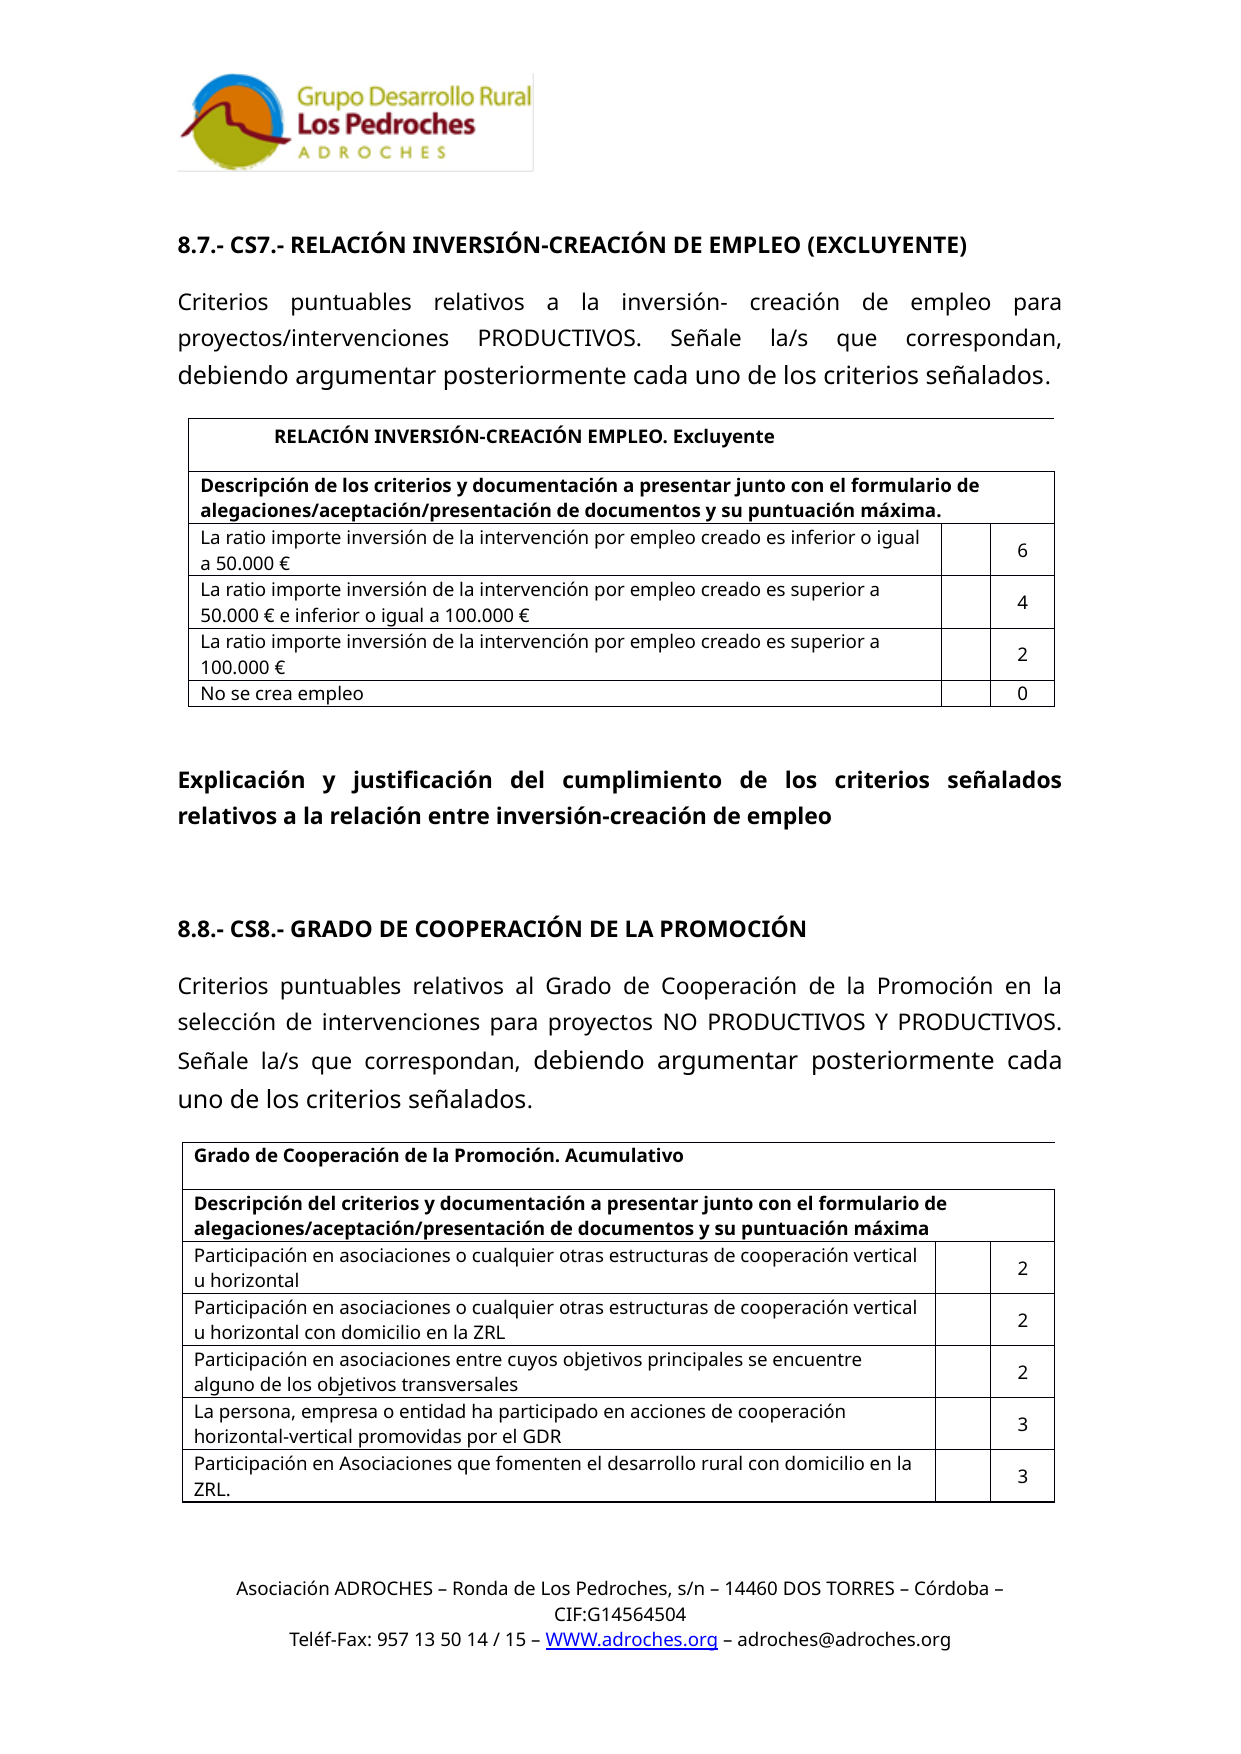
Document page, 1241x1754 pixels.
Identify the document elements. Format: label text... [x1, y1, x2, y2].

table_cell [942, 629, 990, 679]
table_cell 2 [991, 1294, 1054, 1345]
table_header RELACIÓN INVERSIÓN-CREACIÓN EMPLEO. Excluyente [189, 419, 1054, 471]
table_cell Participación en asociaciones o cualquier otras estructuras de cooperación vertical u horizontal con domicilio en la ZRL [183, 1294, 935, 1345]
text Explicación y justificación del cumplimiento de los criterios señalados relativos a la relación entre inversión-creación de empleo [177, 764, 1063, 831]
table_cell [936, 1346, 990, 1397]
table_cell [936, 1294, 990, 1345]
table_cell 2 [991, 1242, 1054, 1293]
table_cell Participación en Asociaciones que fomenten el desarrollo rural con domicilio en la ZRL. [183, 1450, 935, 1501]
table_cell [942, 524, 990, 575]
table_cell 6 [991, 524, 1054, 575]
table_cell La ratio importe inversión de la intervención por empleo creado es superior a 50.000 € e inferior o igual a 100.000 € [189, 576, 941, 627]
text 8.7.- CS7.- RELACIÓN INVERSIÓN-CREACIÓN DE EMPLEO (EXCLUYENTE) [177, 229, 1063, 260]
table_cell La ratio importe inversión de la intervención por empleo creado es inferior o igual a 50.000 € [189, 524, 941, 575]
text Criterios puntuables relativos a la inversión- creación de empleo para proyectos/intervenciones PRODUCTIVOS. Señale la/s que correspondan, debiendo argumentar posteriormente cada uno de los criterios señalados. [177, 286, 1063, 392]
picture [177, 73, 535, 173]
table_cell [936, 1398, 990, 1449]
table_cell Participación en asociaciones entre cuyos objetivos principales se encuentre alguno de los objetivos transversales [183, 1346, 935, 1397]
table_cell No se crea empleo [189, 681, 941, 706]
table_cell Descripción de los criterios y documentación a presentar junto con el formulario de alegaciones/aceptación/presentación de documentos y su puntuación máxima. [189, 472, 1054, 523]
table_cell [936, 1450, 990, 1501]
table_cell [942, 576, 990, 627]
table_cell Descripción del criterios y documentación a presentar junto con el formulario de alegaciones/aceptación/presentación de documentos y su puntuación máxima [183, 1190, 1054, 1241]
table_cell La persona, empresa o entidad ha participado en acciones de cooperación horizontal-vertical promovidas por el GDR [183, 1398, 935, 1449]
table_cell 2 [991, 629, 1054, 679]
text Criterios puntuables relativos al Grado de Cooperación de la Promoción en la selección de intervenciones para proyectos NO PRODUCTIVOS Y PRODUCTIVOS. Señale la/s que correspondan, debiendo argumentar posteriormente cada uno de los criterios señalados. [177, 970, 1063, 1116]
table_cell 3 [991, 1450, 1054, 1501]
table_cell 2 [991, 1346, 1054, 1397]
table_header Grado de Cooperación de la Promoción. Acumulativo [183, 1143, 1055, 1189]
table_cell La ratio importe inversión de la intervención por empleo creado es superior a 100.000 € [189, 629, 941, 679]
table_cell 3 [991, 1398, 1054, 1449]
table_cell [936, 1242, 990, 1293]
table_cell Participación en asociaciones o cualquier otras estructuras de cooperación vertical u horizontal [183, 1242, 935, 1293]
text 8.8.- CS8.- GRADO DE COOPERACIÓN DE LA PROMOCIÓN [177, 913, 1063, 944]
table_cell [942, 681, 990, 706]
table_cell 4 [991, 576, 1054, 627]
table_cell 0 [991, 681, 1054, 706]
